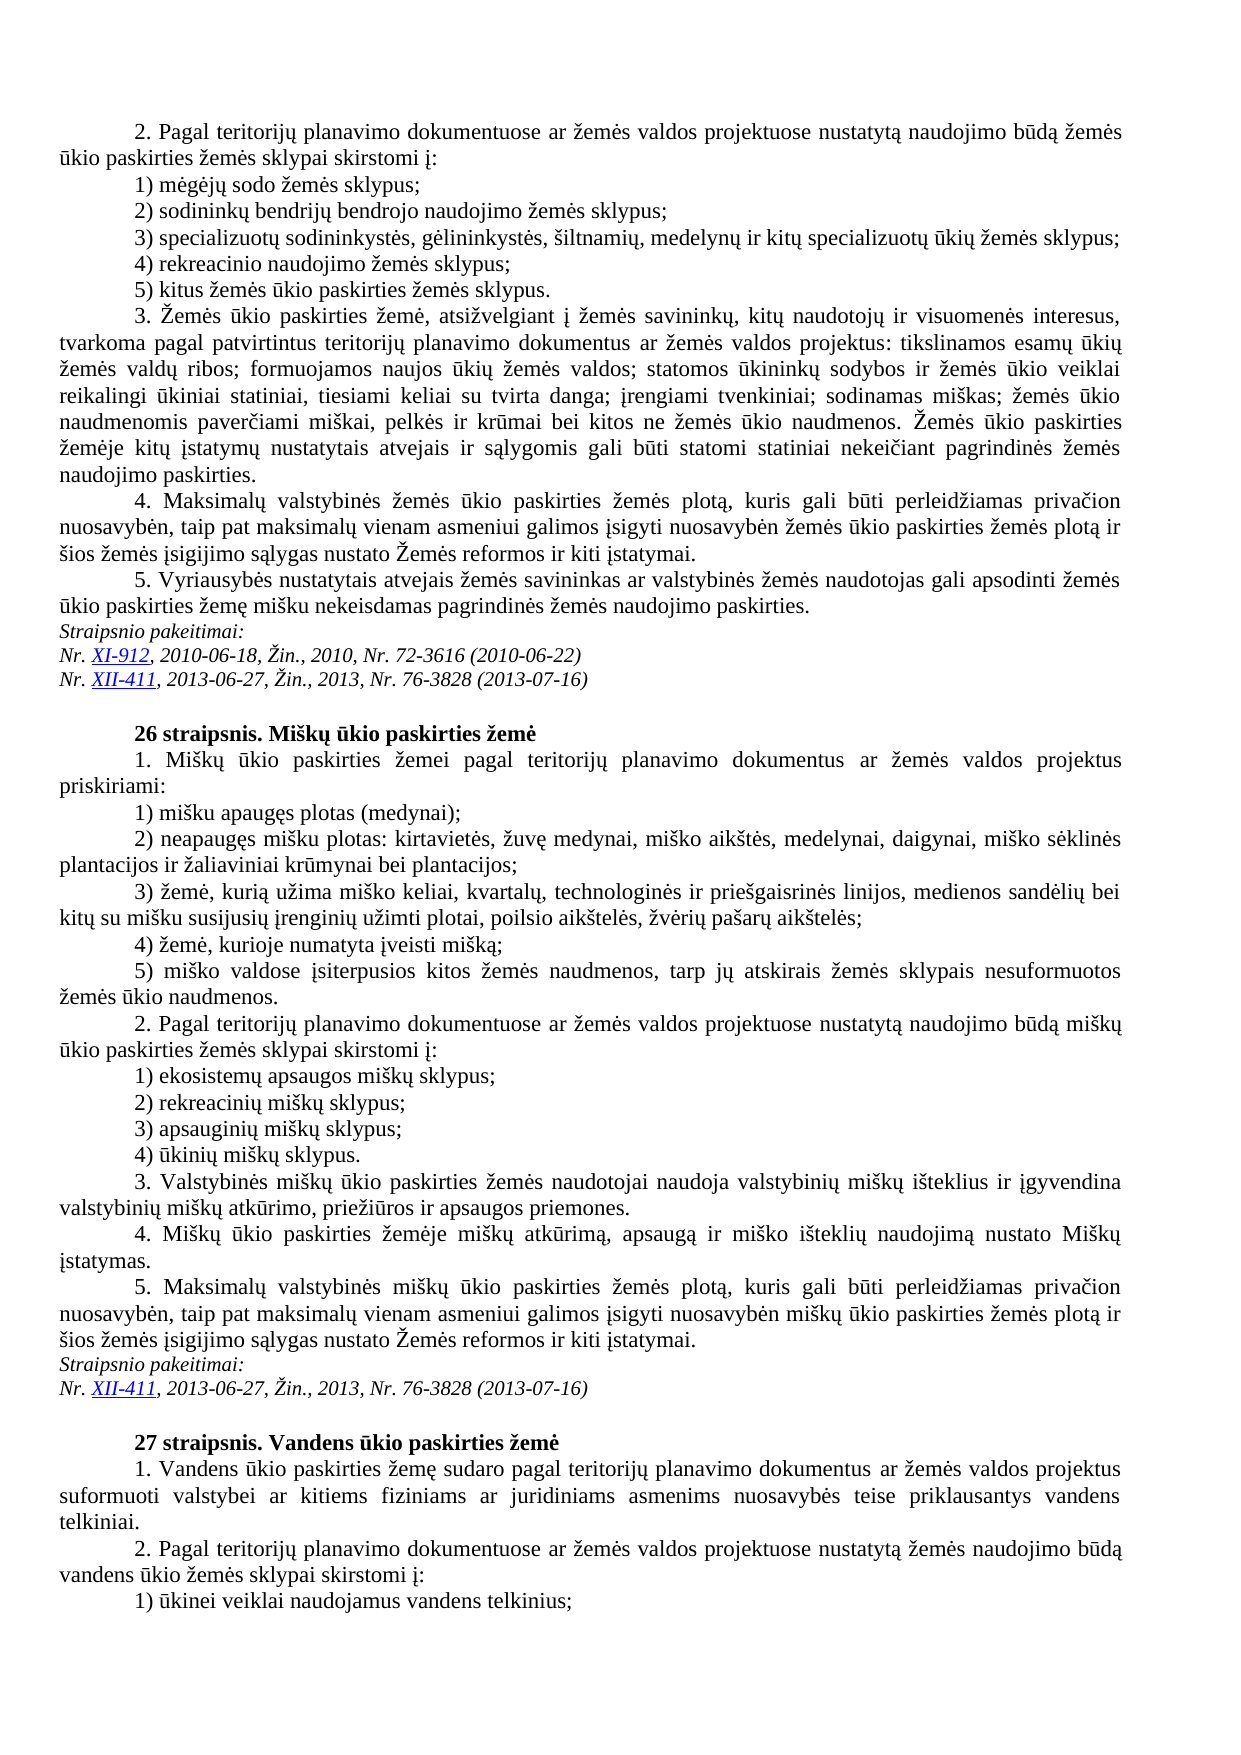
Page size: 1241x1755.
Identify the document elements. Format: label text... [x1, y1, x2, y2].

text 4. Maksimalų valstybinės žemės ūkio paskirties žemės plotą, kuris gali būti perleidžiamas privačion nuosavybėn, taip pat maksimalų vienam asmeniui galimos įsigyti nuosavybėn žemės ūkio paskirties žemės plotą ir šios žemės įsigijimo sąlygas nustato Žemės reformos ir kiti įstatymai. [59, 487, 1122, 566]
text 1. Miškų ūkio paskirties žemei pagal teritorijų planavimo dokumentus ar žemės valdos projektus priskiriami: [59, 746, 1122, 799]
text Straipsnio pakeitimai: [59, 1352, 1122, 1376]
text 5) miško valdose įsiterpusios kitos žemės naudmenos, tarp jų atskirais žemės sklypais nesuformuotos žemės ūkio naudmenos. [59, 957, 1122, 1010]
text 2) sodininkų bendrijų bendrojo naudojimo žemės sklypus; [59, 197, 1122, 223]
text 1) ūkinei veiklai naudojamus vandens telkinius; [59, 1587, 1122, 1614]
text 2. Pagal teritorijų planavimo dokumentuose ar žemės valdos projektuose nustatytą žemės naudojimo būdą vandens ūkio žemės sklypai skirstomi į: [59, 1534, 1122, 1587]
text 5. Maksimalų valstybinės miškų ūkio paskirties žemės plotą, kuris gali būti perleidžiamas privačion nuosavybėn, taip pat maksimalų vienam asmeniui galimos įsigyti nuosavybėn miškų ūkio paskirties žemės plotą ir šios žemės įsigijimo sąlygas nustato Žemės reformos ir kiti įstatymai. [59, 1273, 1122, 1352]
text 5. Vyriausybės nustatytais atvejais žemės savininkas ar valstybinės žemės naudotojas gali apsodinti žemės ūkio paskirties žemę mišku nekeisdamas pagrindinės žemės naudojimo paskirties. [59, 566, 1122, 619]
text 2. Pagal teritorijų planavimo dokumentuose ar žemės valdos projektuose nustatytą naudojimo būdą miškų ūkio paskirties žemės sklypai skirstomi į: [59, 1010, 1122, 1062]
text 4) rekreacinio naudojimo žemės sklypus; [59, 250, 1122, 276]
text 27 straipsnis. Vandens ūkio paskirties žemė [59, 1429, 1121, 1456]
text 26 straipsnis. Miškų ūkio paskirties žemė [59, 720, 1121, 746]
text 2) rekreacinių miškų sklypus; [59, 1089, 1122, 1115]
text 2. Pagal teritorijų planavimo dokumentuose ar žemės valdos projektuose nustatytą naudojimo būdą žemės ūkio paskirties žemės sklypai skirstomi į: [59, 118, 1122, 171]
text 3) specializuotų sodininkystės, gėlininkystės, šiltnamių, medelynų ir kitų specializuotų ūkių žemės sklypus; [59, 223, 1122, 250]
text 4) ūkinių miškų sklypus. [59, 1141, 1122, 1168]
text 1. Vandens ūkio paskirties žemę sudaro pagal teritorijų planavimo dokumentus ar žemės valdos projektus suformuoti valstybei ar kitiems fiziniams ar juridiniams asmenims nuosavybės teise priklausantys vandens telkiniai. [59, 1456, 1121, 1534]
text 1) mišku apaugęs plotas (medynai); [59, 799, 1122, 825]
text 1) mėgėjų sodo žemės sklypus; [59, 171, 1122, 197]
text Nr. XI-912, 2010-06-18, Žin., 2010, Nr. 72-3616 (2010-06-22) [59, 643, 1122, 667]
text 4) žemė, kurioje numatyta įveisti mišką; [59, 931, 1122, 957]
text 3) žemė, kurią užima miško keliai, kvartalų, technologinės ir priešgaisrinės linijos, medienos sandėlių bei kitų su mišku susijusių įrenginių užimti plotai, poilsio aikštelės, žvėrių pašarų aikštelės; [59, 878, 1122, 931]
text 4. Miškų ūkio paskirties žemėje miškų atkūrimą, apsaugą ir miško išteklių naudojimą nustato Miškų įstatymas. [59, 1221, 1122, 1273]
text 3. Žemės ūkio paskirties žemė, atsižvelgiant į žemės savininkų, kitų naudotojų ir visuomenės interesus, tvarkoma pagal patvirtintus teritorijų planavimo dokumentus ar žemės valdos projektus: tikslinamos esamų ūkių žemės valdų ribos; formuojamos naujos ūkių žemės valdos; statomos ūkininkų sodybos ir žemės ūkio veiklai reikalingi ūkiniai statiniai, tiesiami keliai su tvirta danga; įrengiami tvenkiniai; sodinamas miškas; žemės ūkio naudmenomis paverčiami miškai, pelkės ir krūmai bei kitos ne žemės ūkio naudmenos. Žemės ūkio paskirties žemėje kitų įstatymų nustatytais atvejais ir sąlygomis gali būti statomi statiniai nekeičiant pagrindinės žemės naudojimo paskirties. [59, 303, 1122, 487]
text 3. Valstybinės miškų ūkio paskirties žemės naudotojai naudoja valstybinių miškų išteklius ir įgyvendina valstybinių miškų atkūrimo, priežiūros ir apsaugos priemones. [59, 1168, 1122, 1221]
text 1) ekosistemų apsaugos miškų sklypus; [59, 1062, 1122, 1089]
text 2) neapaugęs mišku plotas: kirtavietės, žuvę medynai, miško aikštės, medelynai, daigynai, miško sėklinės plantacijos ir žaliaviniai krūmynai bei plantacijos; [59, 825, 1122, 878]
text Nr. XII-411, 2013-06-27, Žin., 2013, Nr. 76-3828 (2013-07-16) [59, 667, 1122, 691]
text Nr. XII-411, 2013-06-27, Žin., 2013, Nr. 76-3828 (2013-07-16) [59, 1376, 1122, 1400]
text 3) apsauginių miškų sklypus; [59, 1115, 1122, 1141]
text 5) kitus žemės ūkio paskirties žemės sklypus. [59, 276, 1122, 303]
text Straipsnio pakeitimai: [59, 619, 1122, 643]
